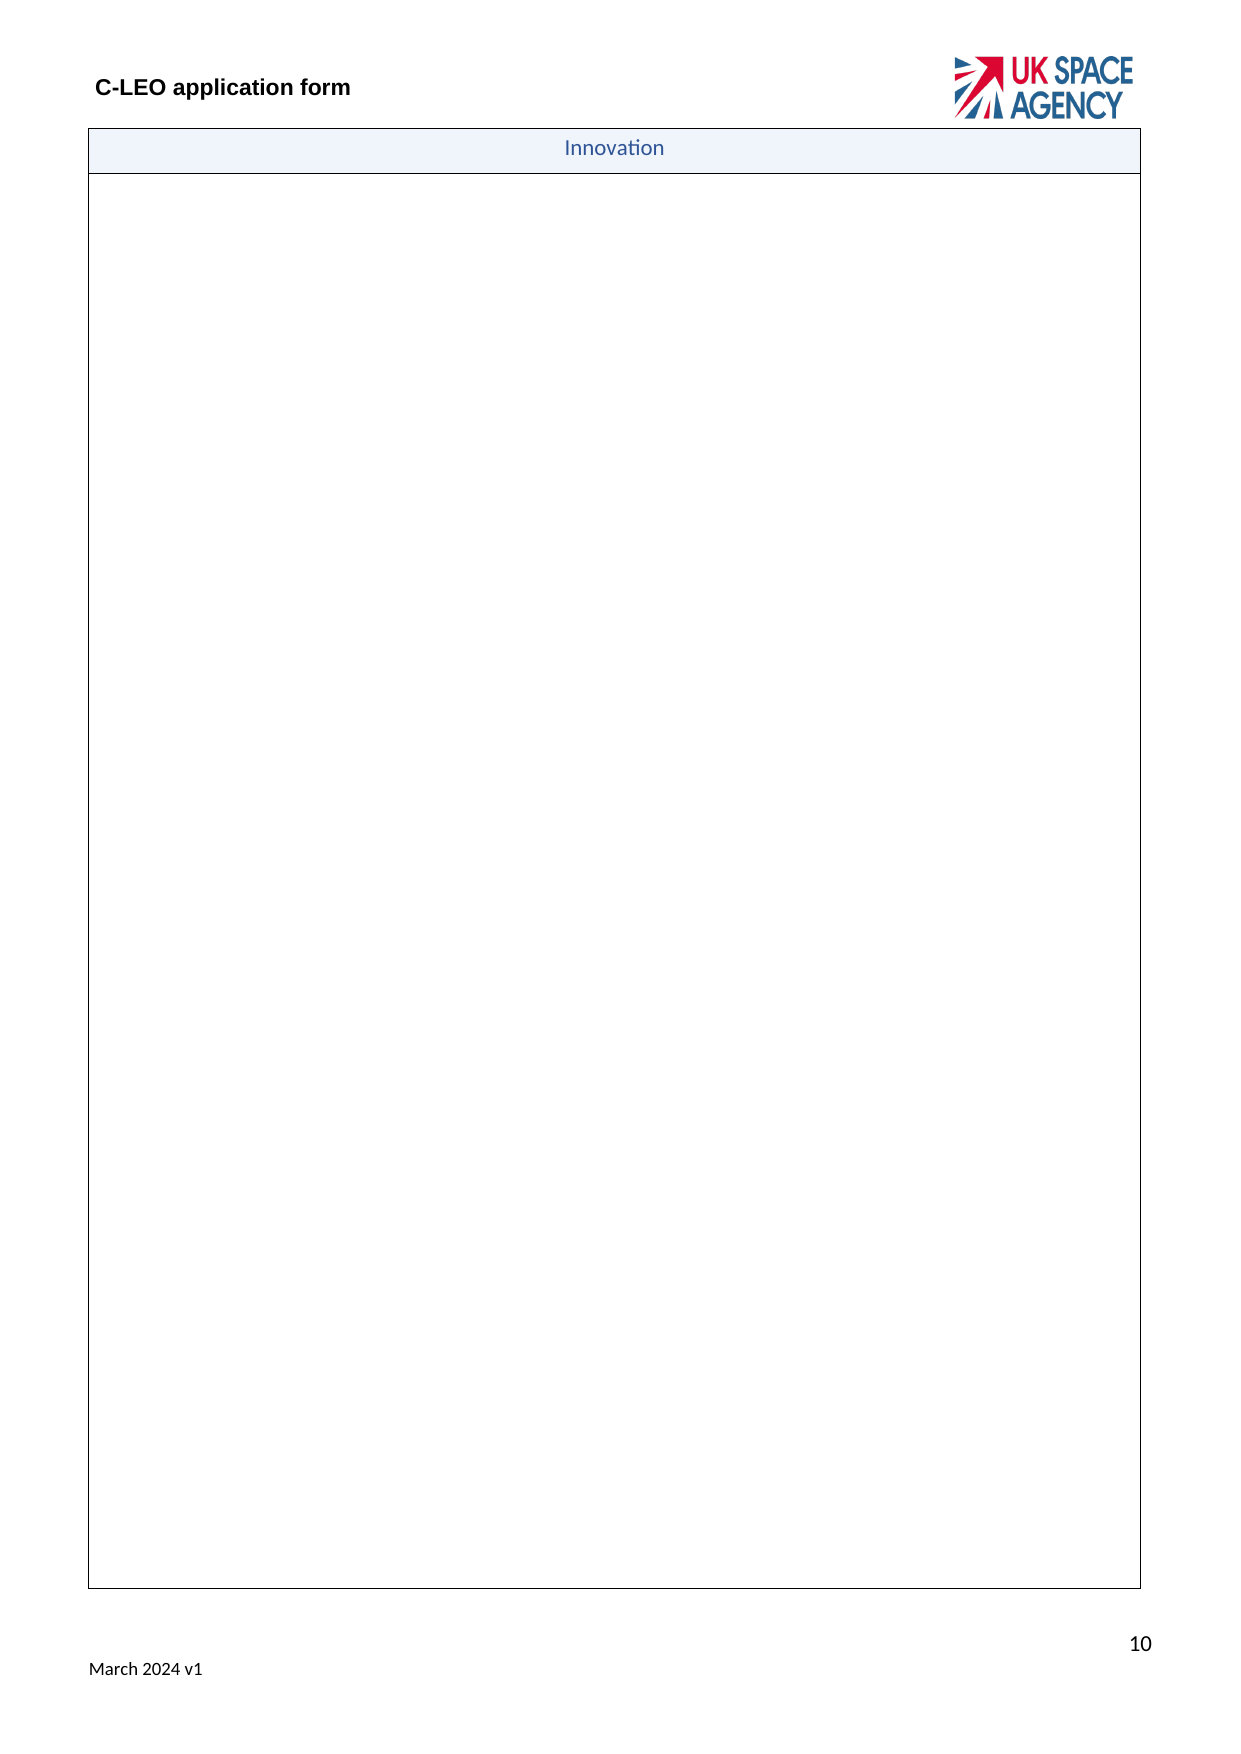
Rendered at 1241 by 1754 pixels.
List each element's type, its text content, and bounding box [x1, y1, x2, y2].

table_cell [89, 174, 1140, 1588]
table_header Innovation [89, 129, 1140, 173]
table_cell [1141, 173, 1150, 1588]
table_header [1141, 128, 1150, 173]
